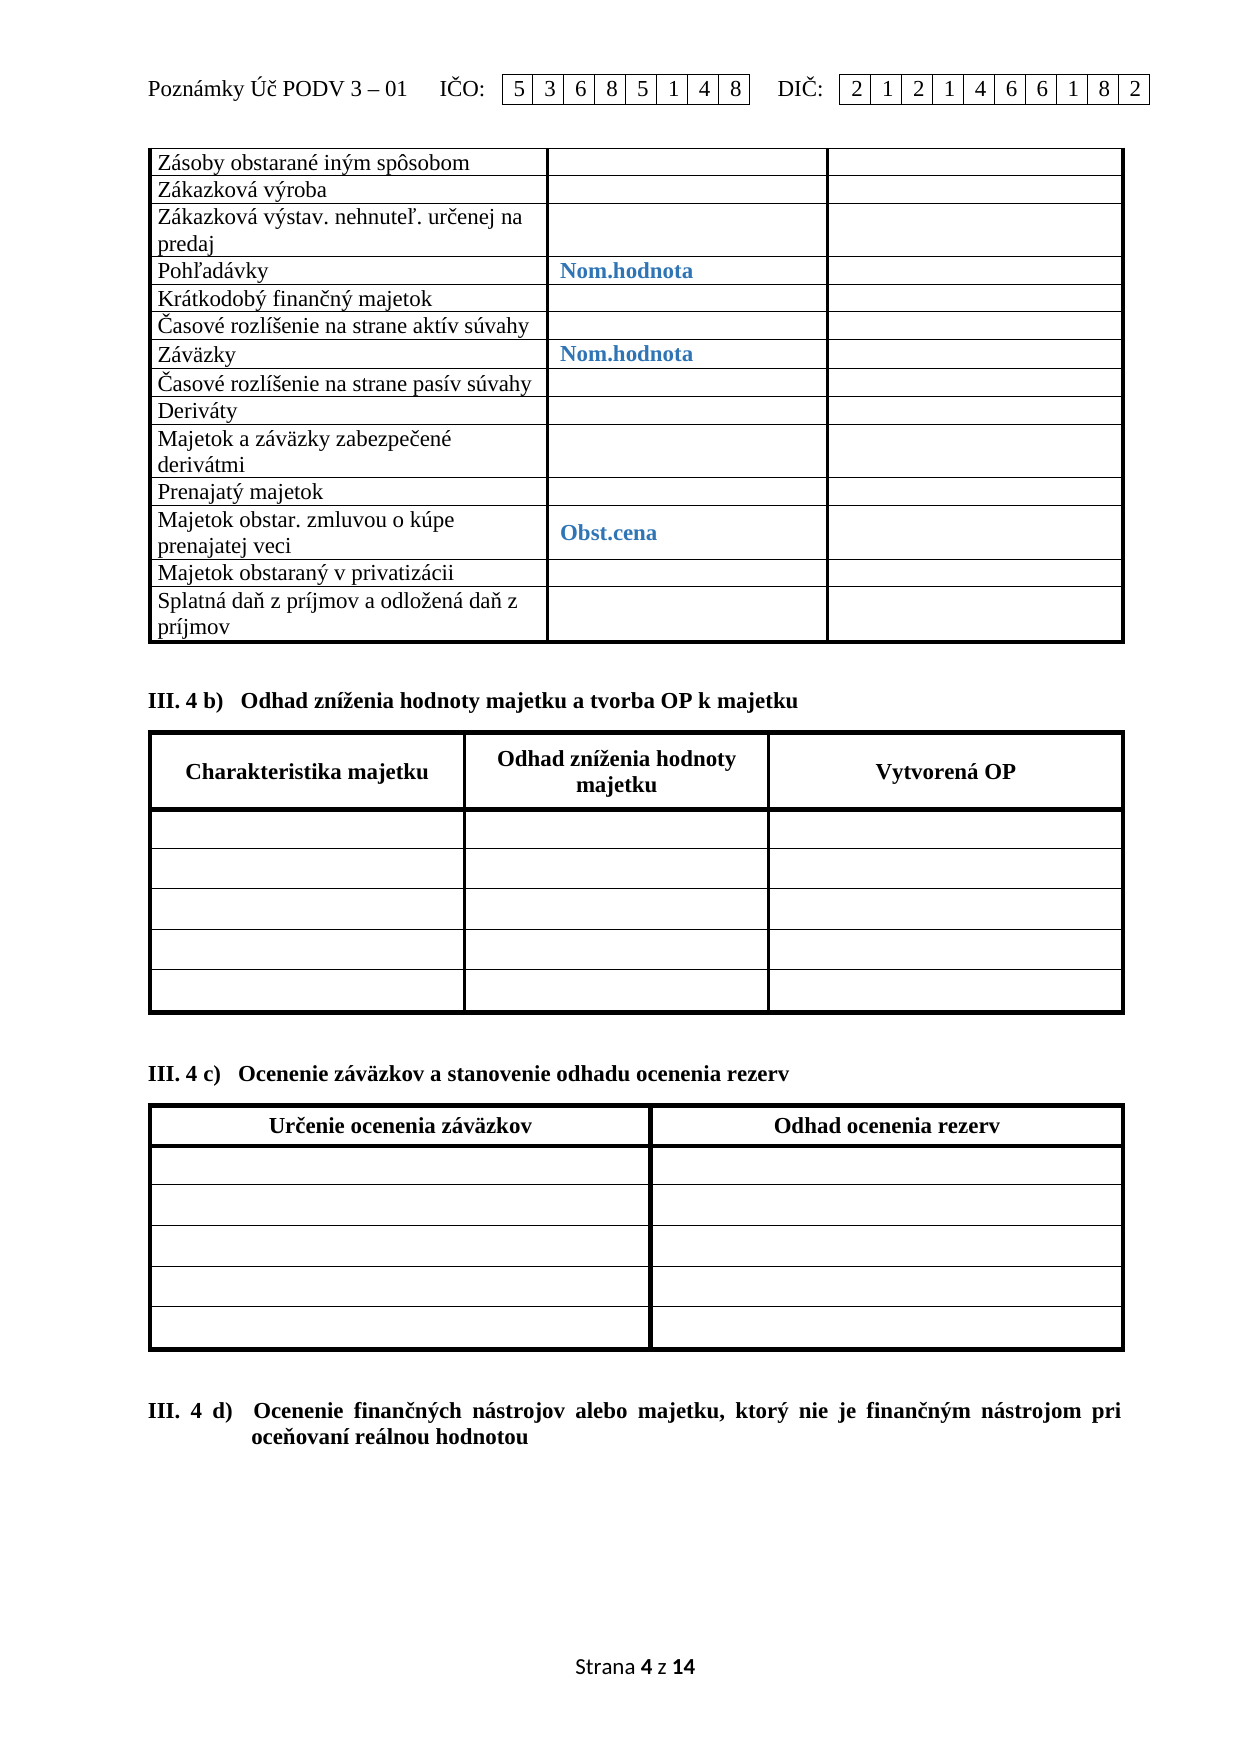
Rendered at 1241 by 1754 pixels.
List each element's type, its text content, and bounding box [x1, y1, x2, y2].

table_cell [152, 1185, 648, 1225]
table_cell [466, 849, 767, 888]
table_cell [770, 930, 1121, 969]
table_cell [152, 1226, 648, 1266]
table_cell [152, 1148, 648, 1184]
text III. 4 c) Ocenenie záväzkov a stanovenie odhadu ocenenia rezerv [148, 1060, 1122, 1086]
table_cell [829, 506, 1121, 558]
table_cell Nom.hodnota [549, 340, 826, 368]
table_cell [770, 812, 1121, 847]
table_header Vytvorená OP [770, 735, 1121, 807]
table_cell Časové rozlíšenie na strane aktív súvahy [152, 312, 546, 338]
table_cell [152, 930, 463, 969]
table_cell [770, 889, 1121, 929]
table_cell [549, 587, 826, 639]
table_cell [152, 970, 463, 1010]
table_cell [829, 312, 1121, 338]
table_header Určenie ocenenia záväzkov [152, 1108, 648, 1144]
table_cell [829, 340, 1121, 368]
table_cell [653, 1267, 1121, 1306]
table_cell [549, 176, 826, 202]
table_cell Obst.cena [549, 506, 826, 558]
table_cell [829, 285, 1121, 311]
table_cell Zásoby obstarané iným spôsobom [152, 149, 546, 175]
table_cell [653, 1226, 1121, 1266]
table_cell [152, 849, 463, 888]
table_cell [549, 285, 826, 311]
table_cell Záväzky [152, 340, 546, 368]
table_cell Majetok a záväzky zabezpečené derivátmi [152, 425, 546, 477]
table_cell [829, 425, 1121, 477]
table_cell Zákazková výstav. nehnuteľ. určenej na predaj [152, 204, 546, 256]
table_cell [829, 149, 1121, 175]
table_cell Nom.hodnota [549, 257, 826, 283]
table_cell Majetok obstaraný v privatizácii [152, 560, 546, 586]
table_cell [152, 1267, 648, 1306]
table_cell Časové rozlíšenie na strane pasív súvahy [152, 369, 546, 396]
table_cell Deriváty [152, 397, 546, 423]
table_cell [549, 149, 826, 175]
table_cell Prenajatý majetok [152, 478, 546, 505]
table_cell [829, 560, 1121, 586]
table_cell [152, 812, 463, 847]
table_cell [653, 1148, 1121, 1184]
text III. 4 b) Odhad zníženia hodnoty majetku a tvorba OP k majetku [148, 687, 1122, 714]
text III. 4 d) Ocenenie finančných nástrojov alebo majetku, ktorý nie je finančným nástrojom pri oceňovaní reálnou hodnotou [148, 1397, 1122, 1450]
table_cell [829, 204, 1121, 256]
table_cell [653, 1307, 1121, 1347]
table_cell Zákazková výroba [152, 176, 546, 202]
table_cell Splatná daň z príjmov a odložená daň z príjmov [152, 587, 546, 639]
table_cell [466, 970, 767, 1010]
table_cell [549, 204, 826, 256]
table_cell Krátkodobý finančný majetok [152, 285, 546, 311]
table_cell [829, 397, 1121, 423]
table_cell [829, 257, 1121, 283]
table_cell [829, 587, 1121, 639]
table_cell [770, 970, 1121, 1010]
table_cell [549, 397, 826, 423]
table_cell [549, 425, 826, 477]
table_cell [829, 478, 1121, 505]
table_cell [152, 1307, 648, 1347]
table_cell [549, 312, 826, 338]
table_header Charakteristika majetku [152, 735, 463, 807]
table_header Odhad ocenenia rezerv [653, 1108, 1121, 1144]
table_cell [549, 369, 826, 396]
table_cell [466, 889, 767, 929]
table_cell [152, 889, 463, 929]
table_cell [829, 369, 1121, 396]
table_cell [466, 812, 767, 847]
table_header Odhad zníženia hodnoty majetku [466, 735, 767, 807]
table_cell [466, 930, 767, 969]
table_cell [549, 478, 826, 505]
table_cell [829, 176, 1121, 202]
table_cell [549, 560, 826, 586]
table_cell Pohľadávky [152, 257, 546, 283]
table_cell [770, 849, 1121, 888]
table_cell Majetok obstar. zmluvou o kúpe prenajatej veci [152, 506, 546, 558]
table_cell [653, 1185, 1121, 1225]
